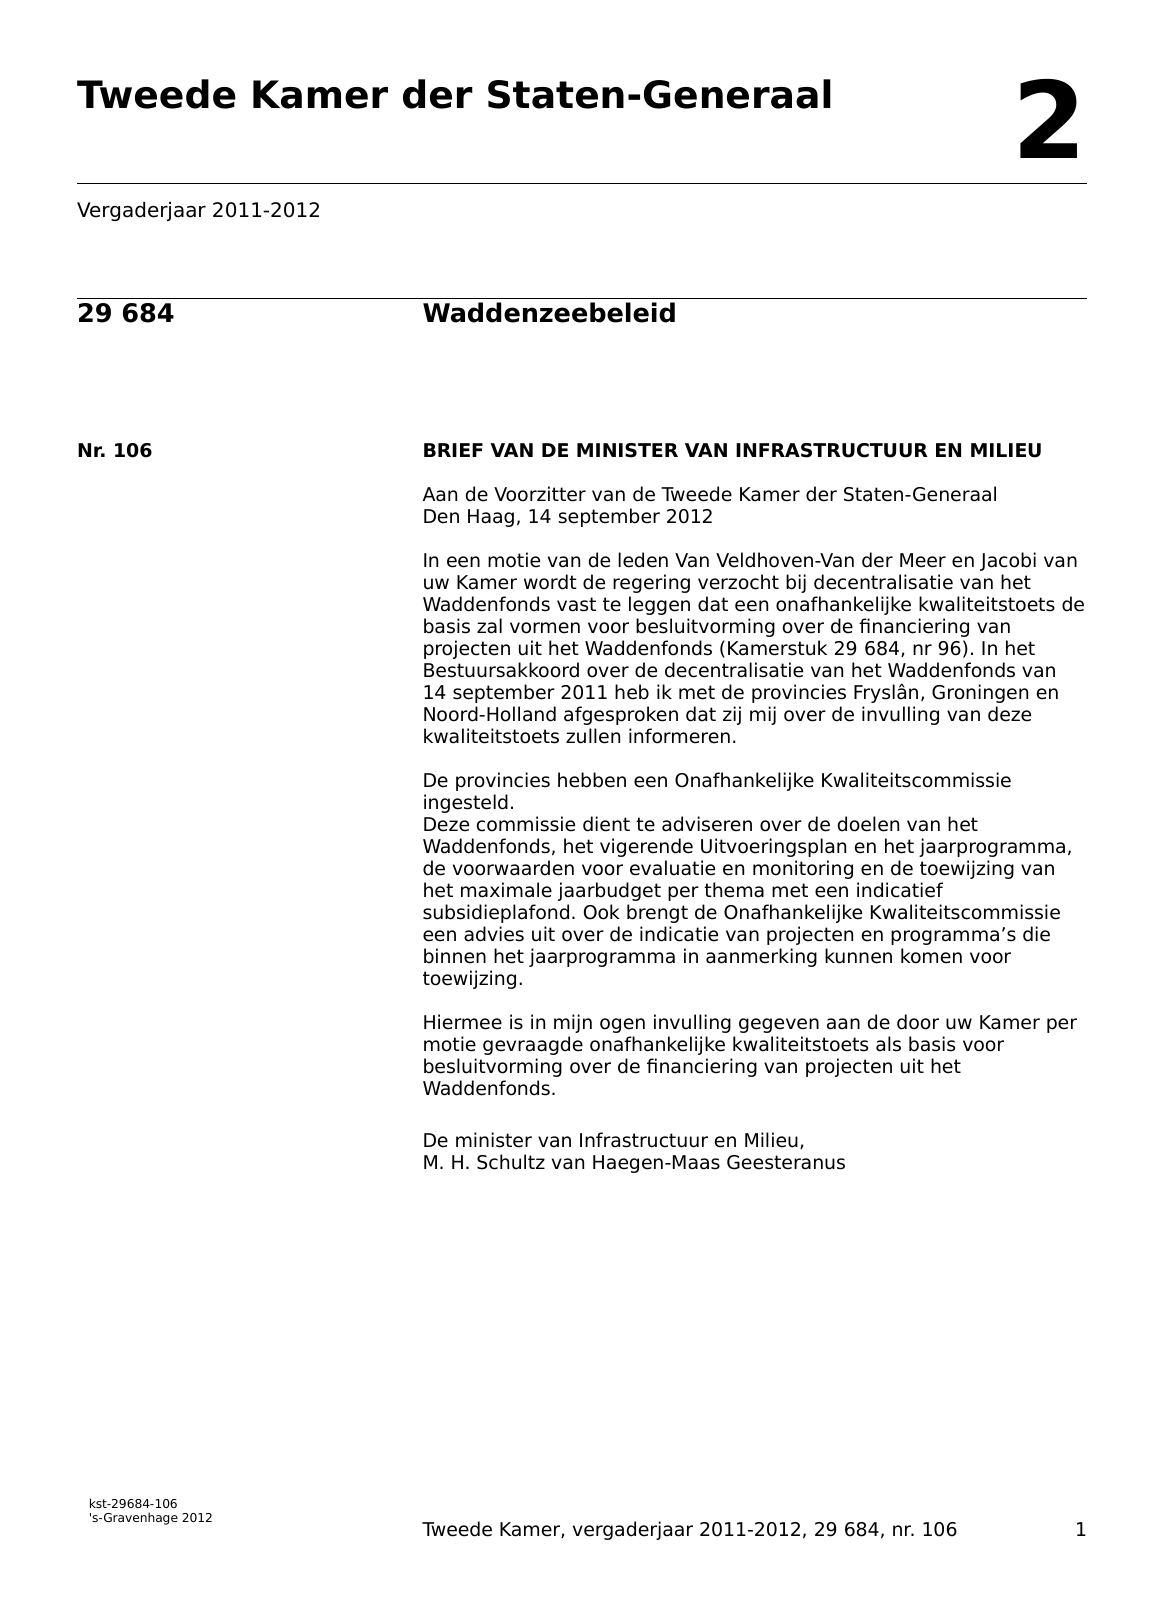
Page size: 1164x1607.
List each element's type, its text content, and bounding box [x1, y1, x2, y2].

table_header Tweede Kamer der Staten-Generaal [77, 59, 886, 183]
subtitle Nr. 106 BRIEF VAN DE MINISTER VAN INFRASTRUCTUUR EN MILIEU [77, 440, 1087, 462]
text In een motie van de leden Van Veldhoven-Van der Meer en Jacobi van uw Kamer wordt de regering verzocht bij decentralisatie van het Waddenfonds vast te leggen dat een onafhankelijke kwaliteitstoets de basis zal vormen voor besluitvorming over de financiering van projecten uit het Waddenfonds (Kamerstuk 29 684, nr 96). In het Bestuursakkoord over de decentralisatie van het Waddenfonds van 14 september 2011 heb ik met de provincies Fryslân, Groningen en Noord-Holland afgesproken dat zij mij over de invulling van deze kwaliteitstoets zullen informeren. [422, 550, 1087, 748]
text Deze commissie dient te adviseren over de doelen van het Waddenfonds, het vigerende Uitvoeringsplan en het jaarprogramma, de voorwaarden voor evaluatie en monitoring en de toewijzing van het maximale jaarbudget per thema met een indicatief subsidieplafond. Ook brengt de Onafhankelijke Kwaliteitscommissie een advies uit over de indicatie van projecten en programma’s die binnen het jaarprogramma in aanmerking kunnen komen voor toewijzing. [422, 814, 1087, 990]
text De provincies hebben een Onafhankelijke Kwaliteitscommissie ingesteld. [422, 770, 1087, 814]
text Hiermee is in mijn ogen invulling gegeven aan de door uw Kamer per motie gevraagde onafhankelijke kwaliteitstoets als basis voor besluitvorming over de financiering van projecten uit het Waddenfonds. [422, 1012, 1087, 1100]
text Aan de Voorzitter van de Tweede Kamer der Staten-Generaal [422, 484, 1087, 506]
text kst-29684-106 [88, 1497, 323, 1511]
table_header 2 [886, 59, 1087, 183]
table_cell Vergaderjaar 2011-2012 [77, 184, 1087, 298]
subtitle 29 684 Waddenzeebeleid [77, 299, 1087, 329]
text 's-Gravenhage 2012 [88, 1511, 323, 1525]
text Den Haag, 14 september 2012 [422, 506, 1087, 528]
text De minister van Infrastructuur en Milieu, M. H. Schultz van Haegen-Maas Geesteranus [422, 1130, 1087, 1174]
